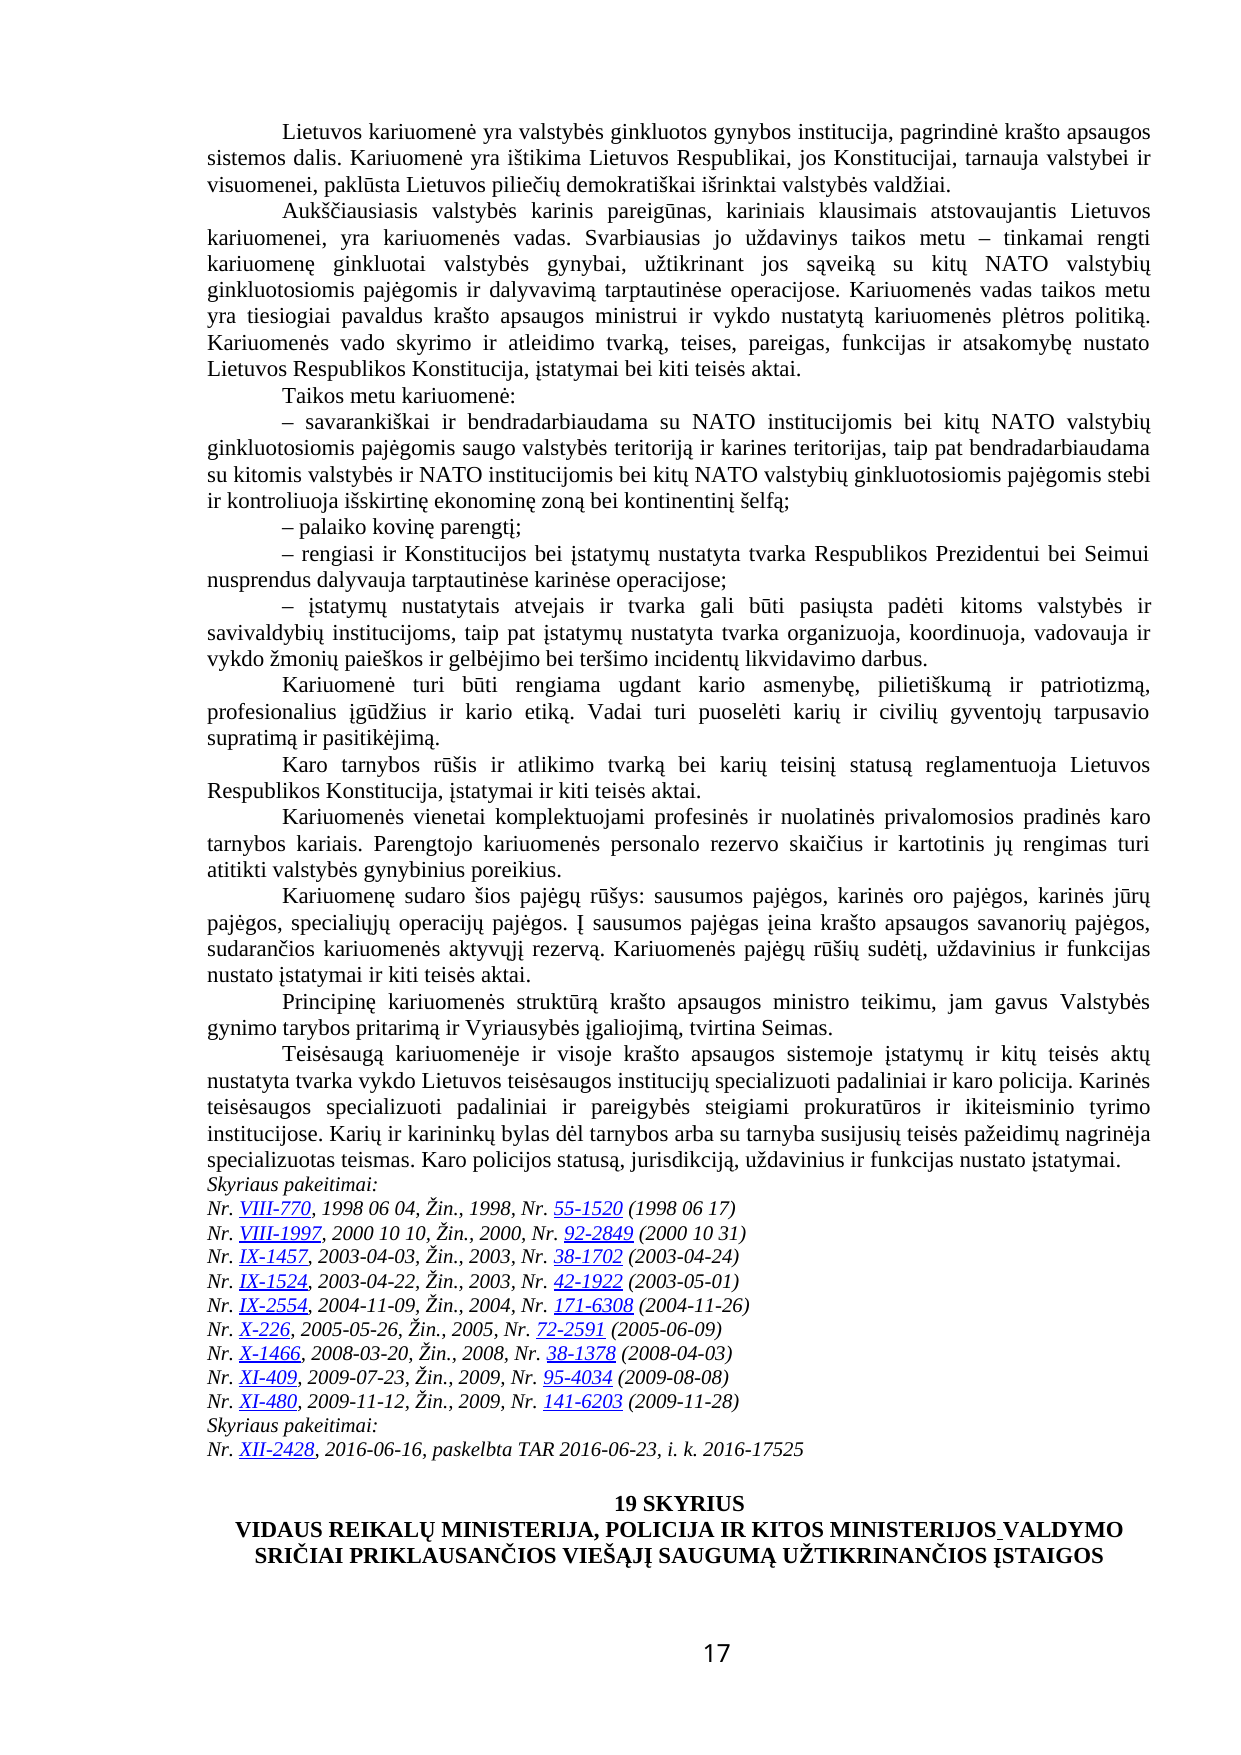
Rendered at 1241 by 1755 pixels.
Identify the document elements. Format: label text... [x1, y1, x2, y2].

text Nr. VIII-1997, 2000 10 10, Žin., 2000, Nr. 92-2849 (2000 10 31) [207, 1220, 1152, 1244]
text Aukščiausiasis valstybės karinis pareigūnas, kariniais klausimais atstovaujantis Lietuvos kariuomenei, yra kariuomenės vadas. Svarbiausias jo uždavinys taikos metu – tinkamai rengti kariuomenę ginkluotai valstybės gynybai, užtikrinant jos sąveiką su kitų NATO valstybių ginkluotosiomis pajėgomis ir dalyvavimą tarptautinėse operacijose. Kariuomenės vadas taikos metu yra tiesiogiai pavaldus krašto apsaugos ministrui ir vykdo nustatytą kariuomenės plėtros politiką. Kariuomenės vado skyrimo ir atleidimo tvarką, teises, pareigas, funkcijas ir atsakomybę nustato Lietuvos Respublikos Konstitucija, įstatymai bei kiti teisės aktai. [207, 197, 1152, 382]
text Kariuomenė turi būti rengiama ugdant kario asmenybę, pilietiškumą ir patriotizmą, profesionalius įgūdžius ir kario etiką. Vadai turi puoselėti karių ir civilių gyventojų tarpusavio supratimą ir pasitikėjimą. [207, 672, 1152, 751]
text – įstatymų nustatytais atvejais ir tvarka gali būti pasiųsta padėti kitoms valstybės ir savivaldybių institucijoms, taip pat įstatymų nustatyta tvarka organizuoja, koordinuoja, vadovauja ir vykdo žmonių paieškos ir gelbėjimo bei teršimo incidentų likvidavimo darbus. [207, 592, 1152, 672]
text Principinę kariuomenės struktūrą krašto apsaugos ministro teikimu, jam gavus Valstybės gynimo tarybos pritarimą ir Vyriausybės įgaliojimą, tvirtina Seimas. [207, 988, 1152, 1041]
text 19 skyrius [207, 1490, 1152, 1516]
text Nr. IX-1457, 2003-04-03, Žin., 2003, Nr. 38-1702 (2003-04-24) [207, 1244, 1152, 1268]
text Kariuomenės vienetai komplektuojami profesinės ir nuolatinės privalomosios pradinės karo tarnybos kariais. Parengtojo kariuomenės personalo rezervo skaičius ir kartotinis jų rengimas turi atitikti valstybės gynybinius poreikius. [207, 803, 1152, 882]
text Lietuvos kariuomenė yra valstybės ginkluotos gynybos institucija, pagrindinė krašto apsaugos sistemos dalis. Kariuomenė yra ištikima Lietuvos Respublikai, jos Konstitucijai, tarnauja valstybei ir visuomenei, paklūsta Lietuvos piliečių demokratiškai išrinktai valstybės valdžiai. [207, 118, 1152, 197]
text – rengiasi ir Konstitucijos bei įstatymų nustatyta tvarka Respublikos Prezidentui bei Seimui nusprendus dalyvauja tarptautinėse karinėse operacijose; [207, 540, 1150, 592]
text Skyriaus pakeitimai: [207, 1172, 1152, 1196]
text Nr. IX-1524, 2003-04-22, Žin., 2003, Nr. 42-1922 (2003-05-01) [207, 1268, 1152, 1293]
text Nr. XI-409, 2009-07-23, Žin., 2009, Nr. 95-4034 (2009-08-08) [207, 1365, 1152, 1389]
text Nr. XII-2428, 2016-06-16, paskelbta TAR 2016-06-23, i. k. 2016-17525 [207, 1437, 1152, 1461]
text Taikos metu kariuomenė: [207, 382, 1152, 408]
text VIDAUS REIKALŲ MINISTERIJA, POLICIJA IR KITOS MINISTERIJOS VALDYMO SRIČIAI PRIKLAUSANČIOS VIEŠĄJĮ SAUGUMĄ UŽTIKRINANČIOS ĮSTAIGOS [207, 1516, 1152, 1569]
text Skyriaus pakeitimai: [207, 1413, 1152, 1437]
text Nr. VIII-770, 1998 06 04, Žin., 1998, Nr. 55-1520 (1998 06 17) [207, 1196, 1152, 1220]
text – savarankiškai ir bendradarbiaudama su NATO institucijomis bei kitų NATO valstybių ginkluotosiomis pajėgomis saugo valstybės teritoriją ir karines teritorijas, taip pat bendradarbiaudama su kitomis valstybės ir NATO institucijomis bei kitų NATO valstybių ginkluotosiomis pajėgomis stebi ir kontroliuoja išskirtinę ekonominę zoną bei kontinentinį šelfą; [207, 408, 1152, 513]
text Nr. X-226, 2005-05-26, Žin., 2005, Nr. 72-2591 (2005-06-09) [207, 1317, 1152, 1341]
text Kariuomenę sudaro šios pajėgų rūšys: sausumos pajėgos, karinės oro pajėgos, karinės jūrų pajėgos, specialiųjų operacijų pajėgos. Į sausumos pajėgas įeina krašto apsaugos savanorių pajėgos, sudarančios kariuomenės aktyvųjį rezervą. Kariuomenės pajėgų rūšių sudėtį, uždavinius ir funkcijas nustato įstatymai ir kiti teisės aktai. [207, 882, 1152, 988]
text Nr. XI-480, 2009-11-12, Žin., 2009, Nr. 141-6203 (2009-11-28) [207, 1389, 1152, 1413]
text – palaiko kovinę parengtį; [207, 513, 1152, 540]
text Karo tarnybos rūšis ir atlikimo tvarką bei karių teisinį statusą reglamentuoja Lietuvos Respublikos Konstitucija, įstatymai ir kiti teisės aktai. [207, 751, 1152, 803]
text Teisėsaugą kariuomenėje ir visoje krašto apsaugos sistemoje įstatymų ir kitų teisės aktų nustatyta tvarka vykdo Lietuvos teisėsaugos institucijų specializuoti padaliniai ir karo policija. Karinės teisėsaugos specializuoti padaliniai ir pareigybės steigiami prokuratūros ir ikiteisminio tyrimo institucijose. Karių ir karininkų bylas dėl tarnybos arba su tarnyba susijusių teisės pažeidimų nagrinėja specializuotas teismas. Karo policijos statusą, jurisdikciją, uždavinius ir funkcijas nustato įstatymai. [207, 1041, 1152, 1172]
text Nr. X-1466, 2008-03-20, Žin., 2008, Nr. 38-1378 (2008-04-03) [207, 1341, 1152, 1365]
text Nr. IX-2554, 2004-11-09, Žin., 2004, Nr. 171-6308 (2004-11-26) [207, 1293, 1152, 1317]
